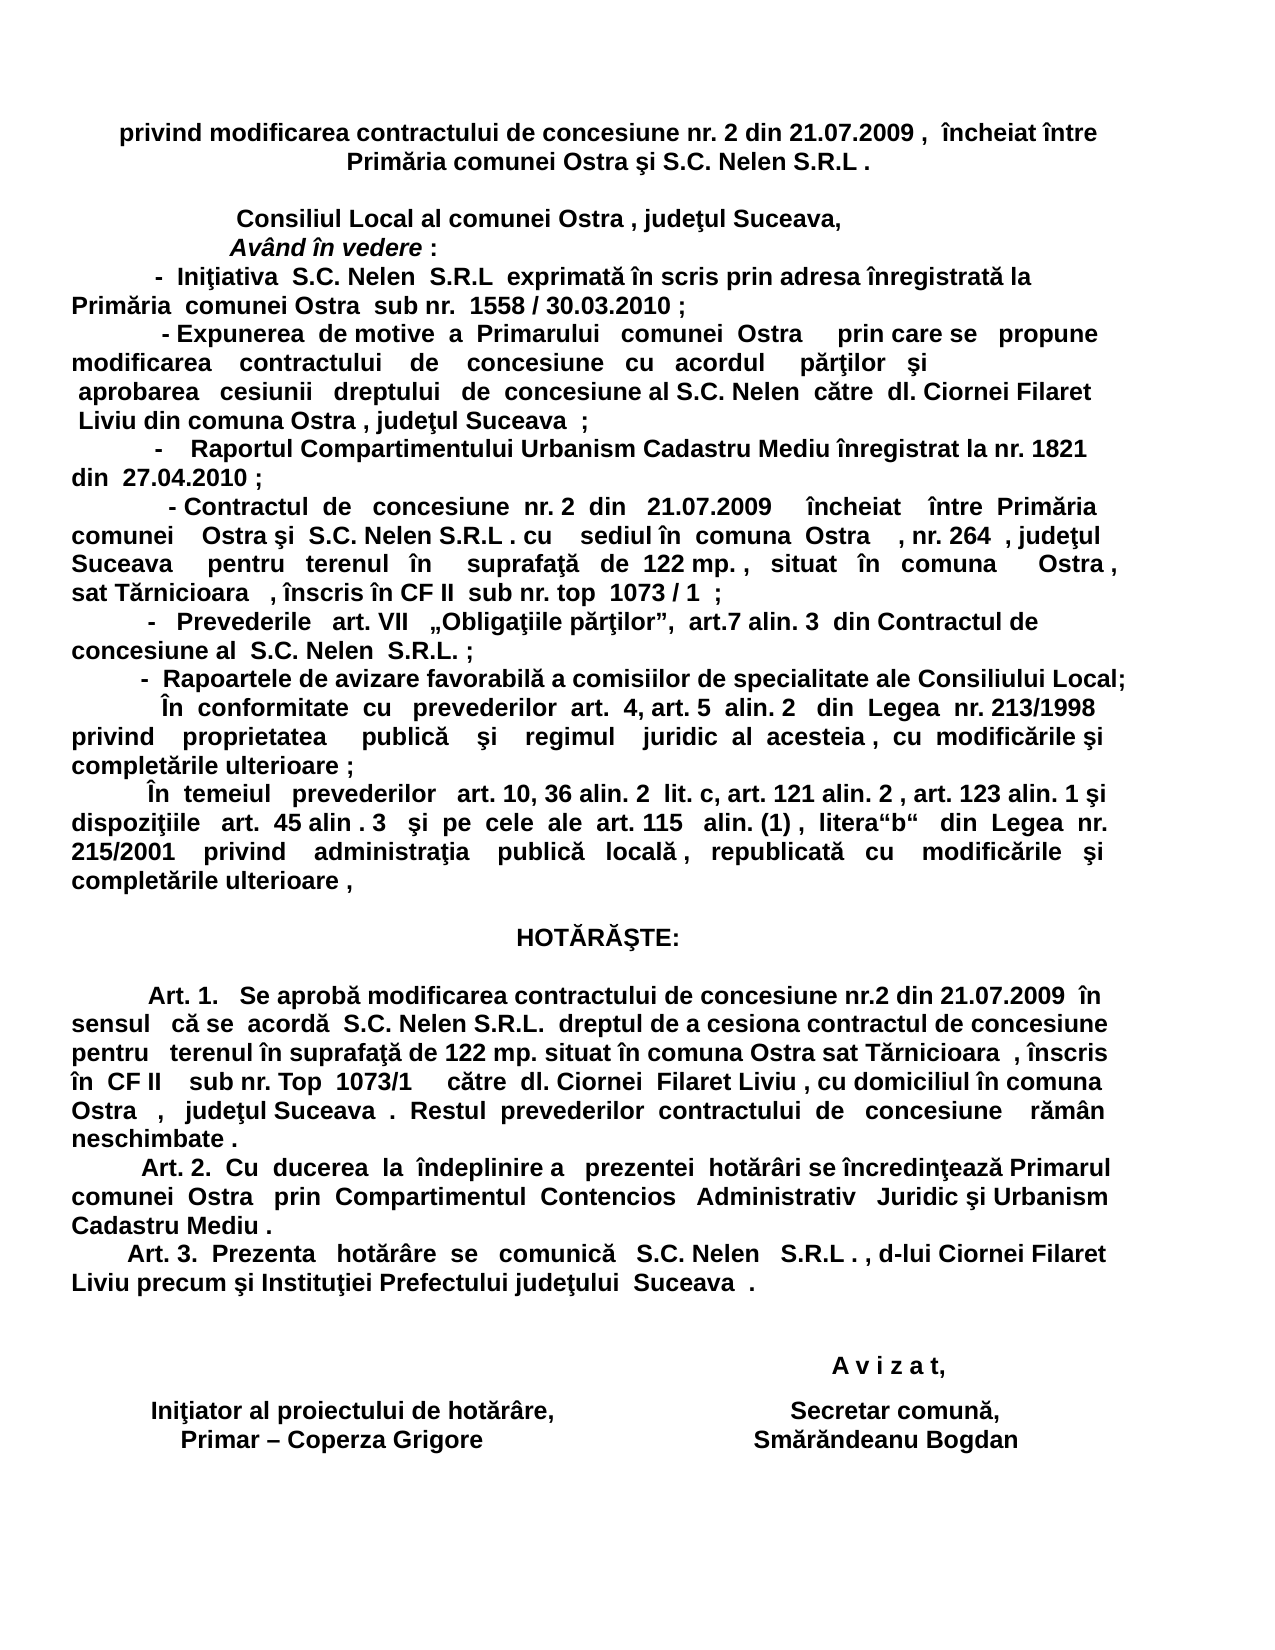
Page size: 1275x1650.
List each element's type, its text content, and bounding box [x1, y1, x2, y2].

text HOTĂRĂŞTE: [71, 894, 1125, 952]
text A v i z a t, [118, 1351, 1125, 1379]
text privind modificarea contractului de concesiune nr. 2 din 21.07.2009 , încheiat între Primăria comunei Ostra şi S.C. Nelen S.R.L . [71, 118, 1146, 176]
text - Rapoartele de avizare favorabilă a comisiilor de specialitate ale Consiliului Local; În conformitate cu prevederilor art. 4, art. 5 alin. 2 din Legea nr. 213/1998 privind proprietatea publică şi regimul juridic al acesteia , cu modificările şi completările ulterioare ; În temeiul prevederilor art. 10, 36 alin. 2 lit. c, art. 121 alin. 2 , art. 123 alin. 1 şi dispoziţiile art. 45 alin . 3 şi pe cele ale art. 115 alin. (1) , litera“b“ din Legea nr. 215/2001 privind administraţia publică locală , republicată cu modificările şi completările ulterioare , [71, 664, 1144, 894]
text - Raportul Compartimentului Urbanism Cadastru Mediu înregistrat la nr. 1821 din 27.04.2010 ; - Contractul de concesiune nr. 2 din 21.07.2009 încheiat între Primăria comunei Ostra şi S.C. Nelen S.R.L . cu sediul în comuna Ostra , nr. 264 , judeţul Suceava pentru terenul în suprafaţă de 122 mp. , situat în comuna Ostra , sat Tărnicioara , înscris în CF II sub nr. top 1073 / 1 ; - Prevederile art. VII „Obligaţiile părţilor”, art.7 alin. 3 din Contractul de [71, 434, 1125, 636]
text Consiliul Local al comunei Ostra , judeţul Suceava, [118, 204, 1157, 233]
text - Iniţiativa S.C. Nelen S.R.L exprimată în scris prin adresa înregistrată la Primăria comunei Ostra sub nr. 1558 / 30.03.2010 ; - Expunerea de motive a Primarului comunei Ostra prin care se propune modificarea contractului de concesiune cu acordul părţilor şi [71, 262, 1125, 377]
text concesiune al S.C. Nelen S.R.L. ; [71, 636, 1125, 664]
text Liviu din comuna Ostra , judeţul Suceava ; [71, 406, 1125, 434]
text Primar – Coperza Grigore Smărăndeanu Bogdan [118, 1425, 1125, 1454]
text Având în vedere : [118, 233, 1157, 262]
text Art. 1. Se aprobă modificarea contractului de concesiune nr.2 din 21.07.2009 în sensul că se acordă S.C. Nelen S.R.L. dreptul de a cesiona contractul de concesiune pentru terenul în suprafaţă de 122 mp. situat în comuna Ostra sat Tărnicioara , înscris în CF II sub nr. Top 1073/1 către dl. Ciornei Filaret Liviu , cu domiciliul în comuna Ostra , judeţul Suceava . Restul prevederilor contractului de concesiune rămân neschimbate . Art. 2. Cu ducerea la îndeplinire a prezentei hotărâri se încredinţează Primarul comunei Ostra prin Compartimentul Contencios Administrativ Juridic şi Urbanism Cadastru Mediu . Art. 3. Prezenta hotărâre se comunică S.C. Nelen S.R.L . , d-lui Ciornei Filaret Liviu precum şi Instituţiei Prefectului judeţului Suceava . [71, 952, 1125, 1326]
text Iniţiator al proiectului de hotărâre, Secretar comună, [118, 1392, 1125, 1425]
text aprobarea cesiunii dreptului de concesiune al S.C. Nelen către dl. Ciornei Filaret [71, 377, 1125, 406]
